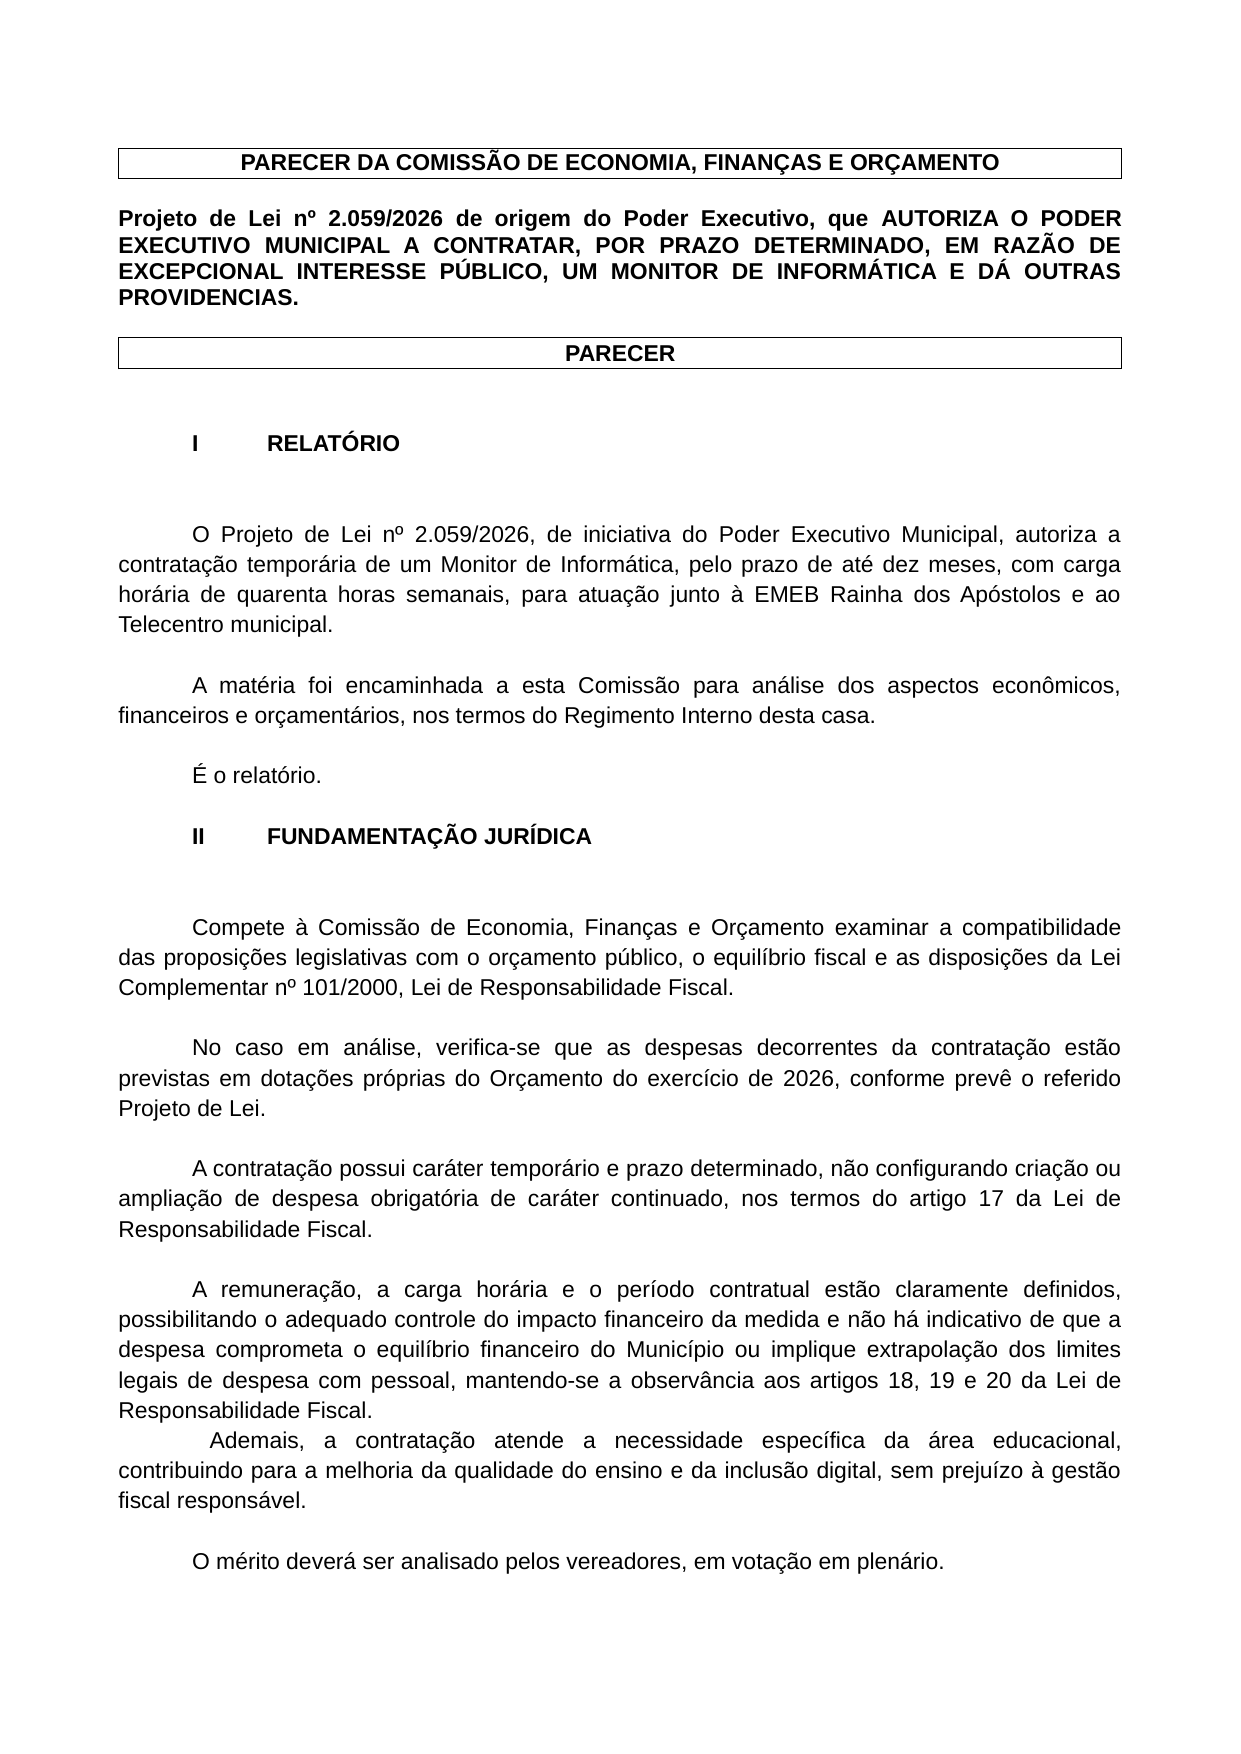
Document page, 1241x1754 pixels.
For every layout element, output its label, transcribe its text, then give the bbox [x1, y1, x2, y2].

text PARECER DA COMISSÃO DE ECONOMIA, FINANÇAS E ORÇAMENTO [119, 149, 1121, 178]
text O mérito deverá ser analisado pelos vereadores, em votação em plenário. [118, 1548, 1122, 1574]
list FUNDAMENTAÇÃO JURÍDICA [192, 823, 1122, 849]
text A matéria foi encaminhada a esta Comissão para análise dos aspectos econômicos, financeiros e orçamentários, nos termos do Regimento Interno desta casa. [118, 672, 1122, 728]
text Compete à Comissão de Economia, Finanças e Orçamento examinar a compatibilidade das proposições legislativas com o orçamento público, o equilíbrio fiscal e as disposições da Lei Complementar nº 101/2000, Lei de Responsabilidade Fiscal. [118, 913, 1122, 1000]
list RELATÓRIO [192, 430, 1122, 456]
text A contratação possui caráter temporário e prazo determinado, não configurando criação ou ampliação de despesa obrigatória de caráter continuado, nos termos do artigo 17 da Lei de Responsabilidade Fiscal. [118, 1155, 1122, 1242]
text É o relatório. [118, 762, 1122, 789]
text Ademais, a contratação atende a necessidade específica da área educacional, contribuindo para a melhoria da qualidade do ensino e da inclusão digital, sem prejuízo à gestão fiscal responsável. [118, 1427, 1122, 1514]
text A remuneração, a carga horária e o período contratual estão claramente definidos, possibilitando o adequado controle do impacto financeiro da medida e não há indicativo de que a despesa comprometa o equilíbrio financeiro do Município ou implique extrapolação dos limites legais de despesa com pessoal, mantendo-se a observância aos artigos 18, 19 e 20 da Lei de Responsabilidade Fiscal. [118, 1276, 1122, 1423]
text No caso em análise, verifica-se que as despesas decorrentes da contratação estão previstas em dotações próprias do Orçamento do exercício de 2026, conforme prevê o referido Projeto de Lei. [118, 1034, 1122, 1121]
text Projeto de Lei nº 2.059/2026 de origem do Poder Executivo, que AUTORIZA O PODER EXECUTIVO MUNICIPAL A CONTRATAR, POR PRAZO DETERMINADO, EM RAZÃO DE EXCEPCIONAL INTERESSE PÚBLICO, UM MONITOR DE INFORMÁTICA E DÁ OUTRAS PROVIDENCIAS. [118, 205, 1122, 311]
text PARECER [119, 338, 1121, 368]
text O Projeto de Lei nº 2.059/2026, de iniciativa do Poder Executivo Municipal, autoriza a contratação temporária de um Monitor de Informática, pelo prazo de até dez meses, com carga horária de quarenta horas semanais, para atuação junto à EMEB Rainha dos Apóstolos e ao Telecentro municipal. [118, 521, 1122, 638]
